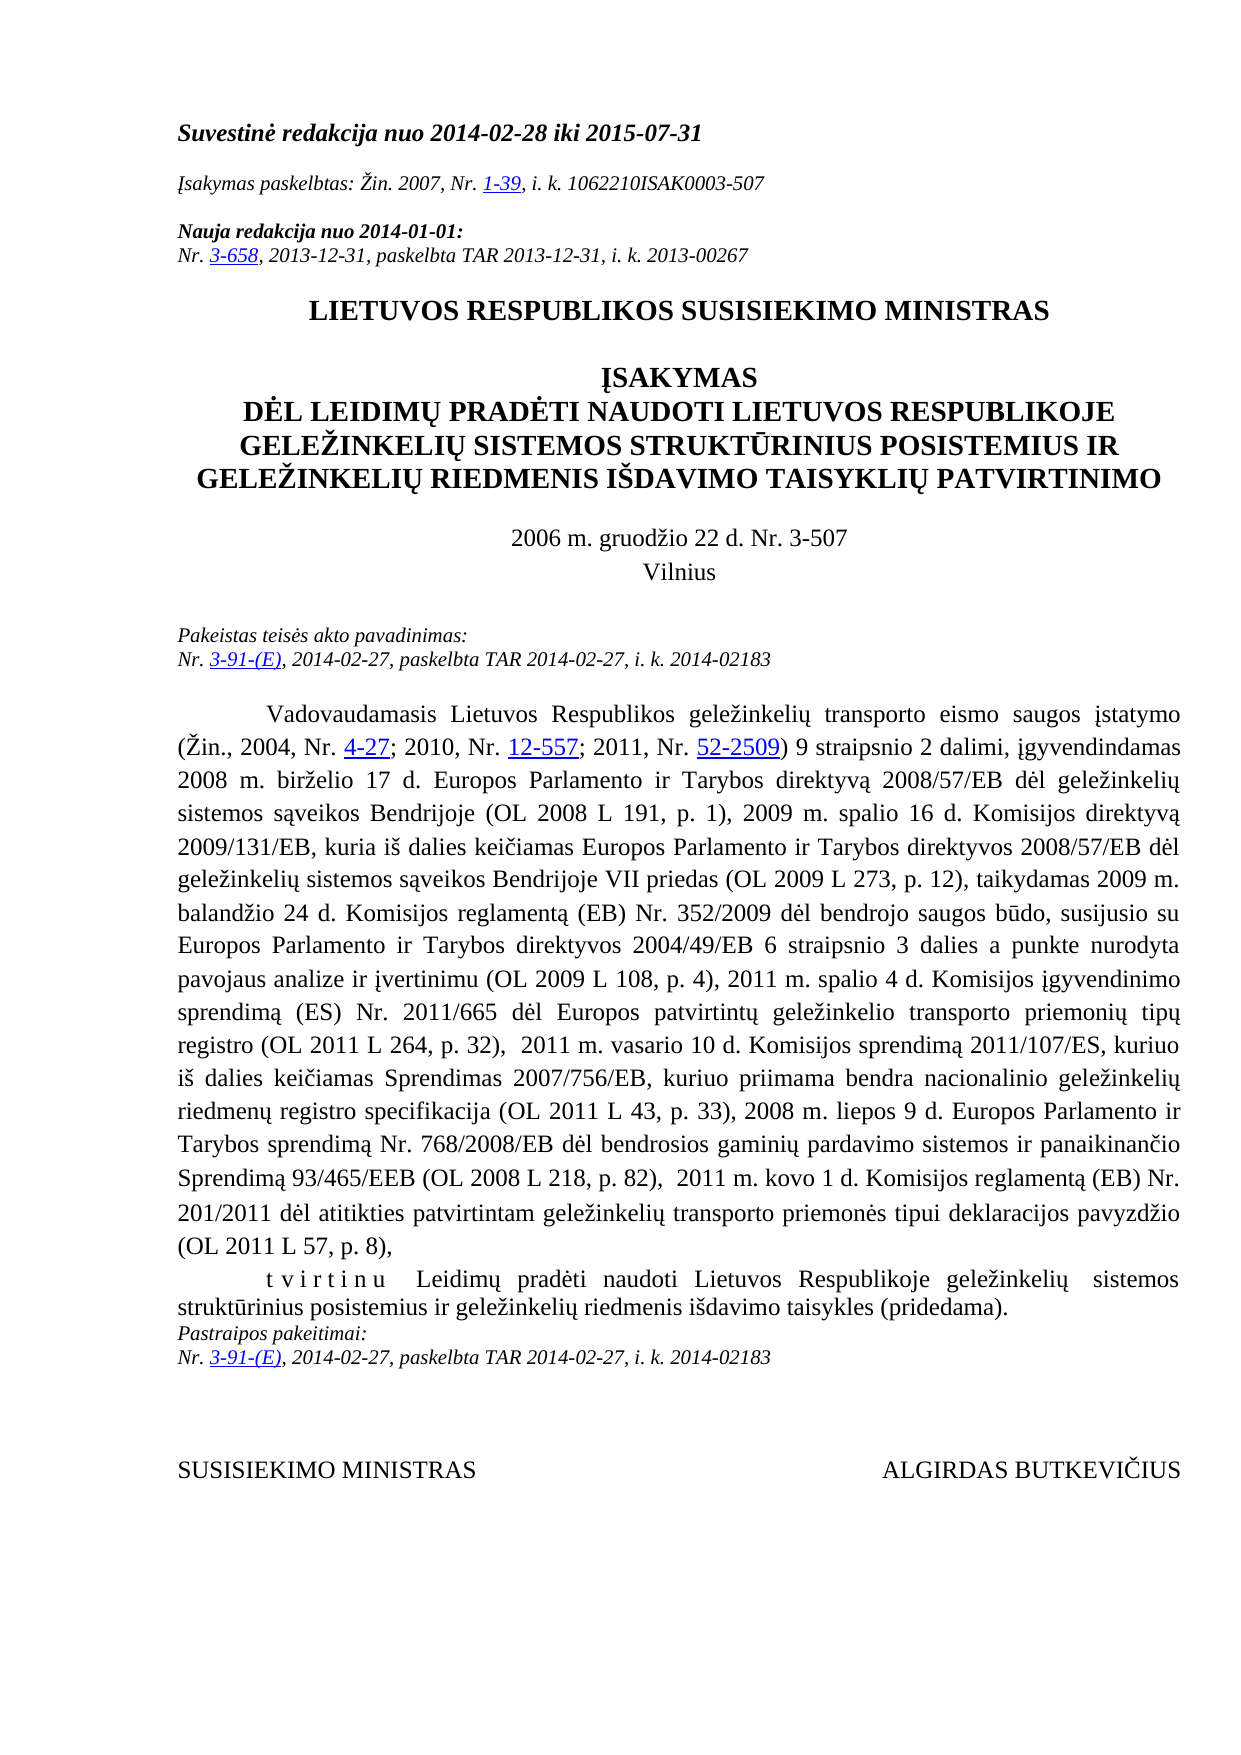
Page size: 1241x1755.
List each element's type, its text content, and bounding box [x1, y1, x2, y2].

text Nauja redakcija nuo 2014-01-01: [177, 219, 1181, 243]
text Nr. 3-91-(E), 2014-02-27, paskelbta TAR 2014-02-27, i. k. 2014-02183 [177, 647, 1181, 671]
text LIETUVOS RESPUBLIKOS SUSISIEKIMO MINISTRAS [177, 293, 1181, 327]
text DĖL LEIDIMŲ PRADĖTI NAUDOTI LIETUVOS RESPUBLIKOJE GELEŽINKELIŲ SISTEMOS STRUKTŪRINIUS POSISTEMIUS IR GELEŽINKELIŲ RIEDMENIS IŠDAVIMO TAISYKLIŲ PATVIRTINIMO [177, 394, 1181, 495]
text t virtinu Leidimų pradėti naudoti Lietuvos Respublikoje geležinkelių sistemos struktūrinius posistemius ir geležinkelių riedmenis išdavimo taisykles (pridedama). [177, 1264, 1181, 1321]
text Nr. 3-658, 2013-12-31, paskelbta TAR 2013-12-31, i. k. 2013-00267 [177, 243, 1181, 267]
text Pastraipos pakeitimai: [177, 1321, 1181, 1345]
text Pakeistas teisės akto pavadinimas: [177, 623, 1181, 647]
text Nr. 3-91-(E), 2014-02-27, paskelbta TAR 2014-02-27, i. k. 2014-02183 [177, 1345, 1181, 1369]
text Suvestinė redakcija nuo 2014-02-28 iki 2015-07-31 [177, 118, 1181, 147]
text SUSISIEKIMO MINISTRAS ALGIRDAS BUTKEVIČIUS [177, 1456, 1181, 1484]
text Vilnius [177, 557, 1181, 585]
text 2006 m. gruodžio 22 d. Nr. 3-507 [177, 523, 1181, 552]
text Vadovaudamasis Lietuvos Respublikos geležinkelių transporto eismo saugos įstatymo (Žin., 2004, Nr. 4-27; 2010, Nr. 12-557; 2011, Nr. 52-2509) 9 straipsnio 2 dalimi, įgyvendindamas 2008 m. birželio 17 d. Europos Parlamento ir Tarybos direktyvą 2008/57/EB dėl geležinkelių sistemos sąveikos Bendrijoje (OL 2008 L 191, p. 1), 2009 m. spalio 16 d. Komisijos direktyvą 2009/131/EB, kuria iš dalies keičiamas Europos Parlamento ir Tarybos direktyvos 2008/57/EB dėl geležinkelių sistemos sąveikos Bendrijoje VII priedas (OL 2009 L 273, p. 12), taikydamas 2009 m. balandžio 24 d. Komisijos reglamentą (EB) Nr. 352/2009 dėl bendrojo saugos būdo, susijusio su Europos Parlamento ir Tarybos direktyvos 2004/49/EB 6 straipsnio 3 dalies a punkte nurodyta pavojaus analize ir įvertinimu (OL 2009 L 108, p. 4), 2011 m. spalio 4 d. Komisijos įgyvendinimo sprendimą (ES) Nr. 2011/665 dėl Europos patvirtintų geležinkelio transporto priemonių tipų registro (OL 2011 L 264, p. 32), 2011 m. vasario 10 d. Komisijos sprendimą 2011/107/ES, kuriuo iš dalies keičiamas Sprendimas 2007/756/EB, kuriuo priimama bendra nacionalinio geležinkelių riedmenų registro specifikacija (OL 2011 L 43, p. 33), 2008 m. liepos 9 d. Europos Parlamento ir Tarybos sprendimą Nr. 768/2008/EB dėl bendrosios gaminių pardavimo sistemos ir panaikinančio Sprendimą 93/465/EEB (OL 2008 L 218, p. 82), 2011 m. kovo 1 d. Komisijos reglamentą (EB) Nr. 201/2011 dėl atitikties patvirtintam geležinkelių transporto priemonės tipui deklaracijos pavyzdžio (OL 2011 L 57, p. 8), [177, 699, 1181, 1259]
text ĮSAKYMAS [177, 361, 1181, 394]
text Įsakymas paskelbtas: Žin. 2007, Nr. 1-39, i. k. 1062210ISAK0003-507 [177, 171, 1181, 195]
